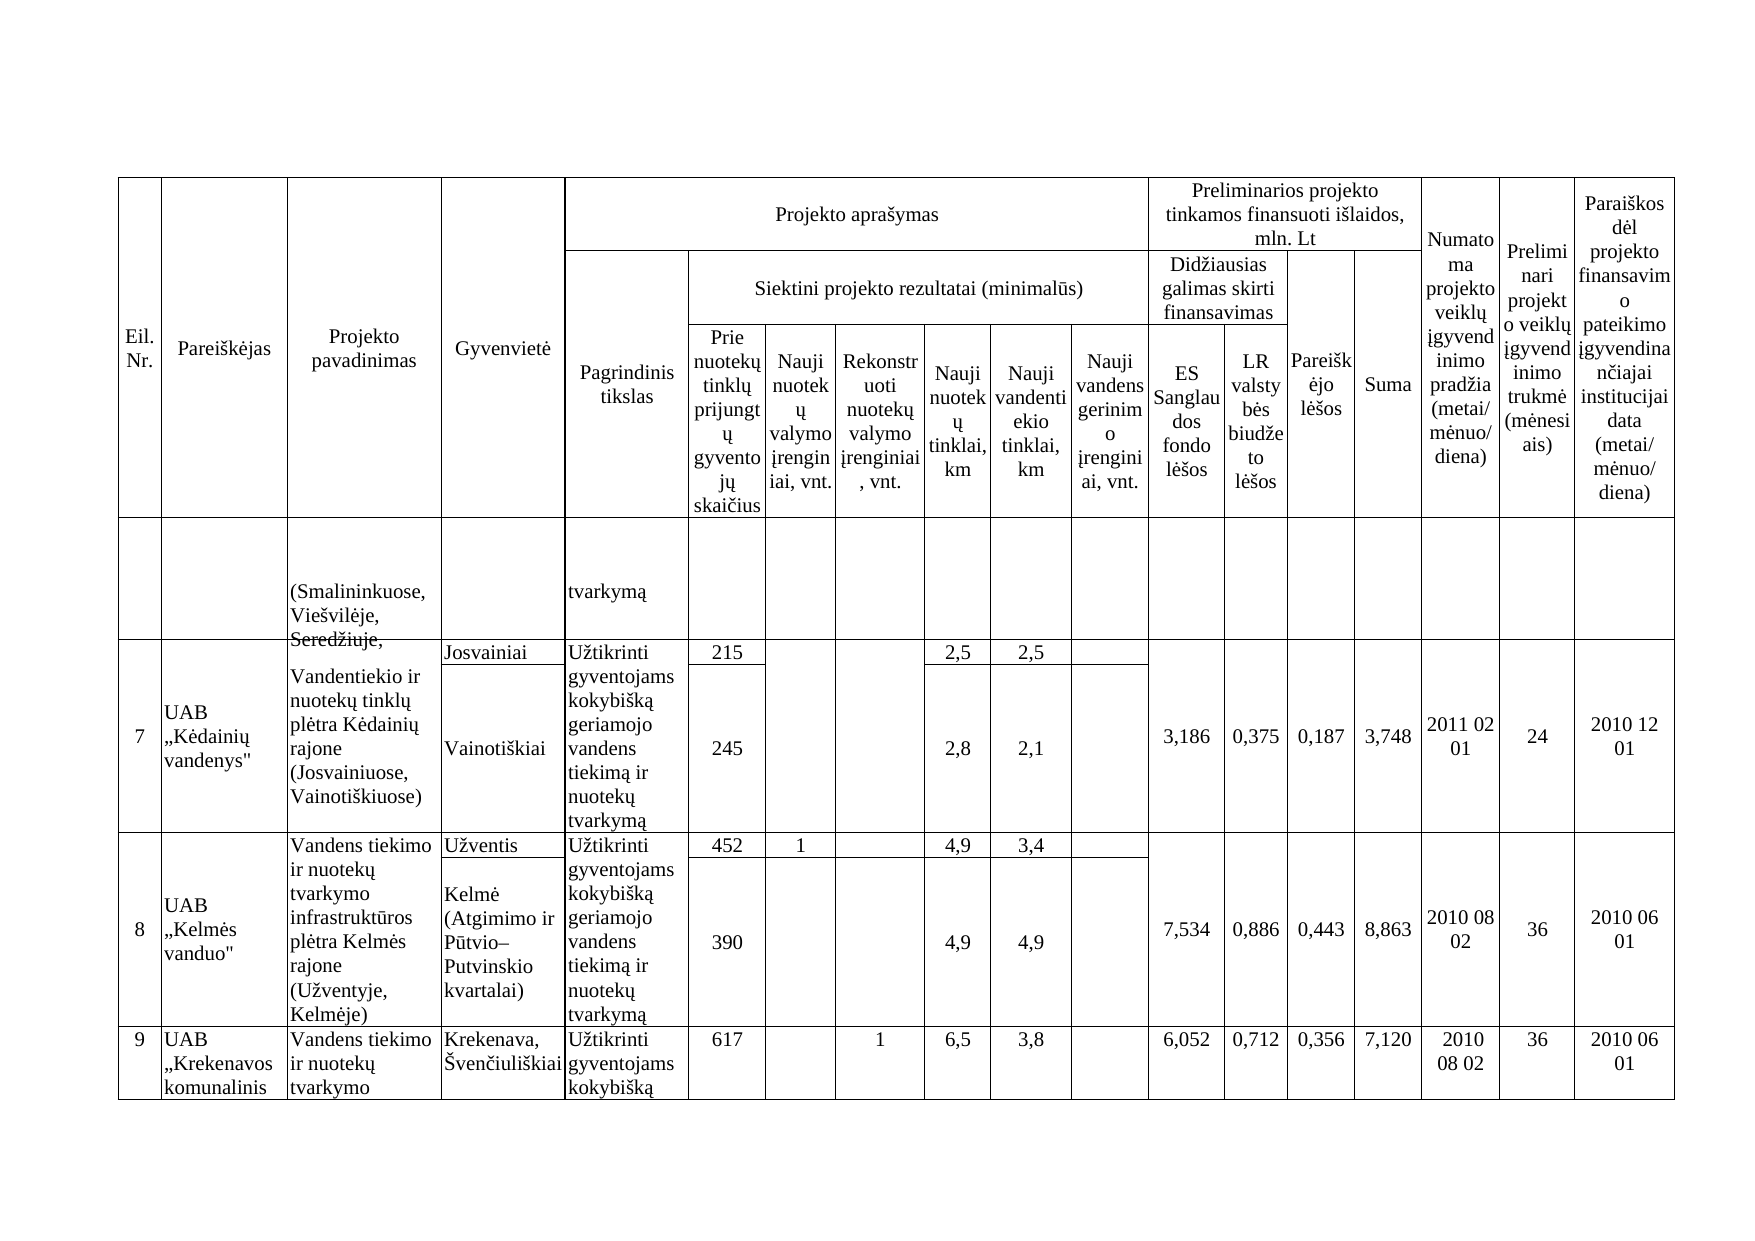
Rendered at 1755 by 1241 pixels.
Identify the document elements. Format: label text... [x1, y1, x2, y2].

table_cell [1149, 518, 1224, 638]
table_cell 245 [689, 665, 765, 832]
table_cell [836, 858, 924, 1026]
table_cell 2,5 [925, 640, 990, 664]
table_header Paraiškos dėl projekto finansavimo pateikimo įgyvendinančiajai institucijai data (metai/ mėnuo/ diena) [1575, 178, 1674, 517]
table_cell 0,443 [1288, 833, 1354, 1026]
table_cell [1072, 833, 1148, 857]
table_cell [1500, 518, 1574, 638]
table_cell [1072, 518, 1148, 638]
table_cell [119, 518, 161, 638]
table_cell Vandens tiekimo ir nuotekų tvarkymo infrastruktūros renovavimas ir plėtra Jurbarko rajone (Smalininkuose, Viešvilėje, Seredžiuje, Klausučiuose, Jurbarke) [288, 518, 441, 638]
table_cell 2010 06 01 [1575, 833, 1674, 1026]
table_cell [766, 640, 835, 832]
table_cell [836, 518, 924, 638]
table_cell 3,748 [1355, 640, 1421, 832]
table_cell 4,9 [925, 833, 990, 857]
table_cell [836, 640, 924, 832]
table_cell 0,375 [1225, 640, 1287, 832]
table_cell [1575, 518, 1674, 638]
table_cell Kelmė (Atgimimo ir Pūtvio–Putvinskio kvartalai) [442, 858, 564, 1026]
table_cell 3,186 [1149, 640, 1224, 832]
table_cell [689, 518, 765, 638]
table_cell 617 [689, 1027, 765, 1099]
table_cell 2,1 [991, 665, 1071, 832]
table_cell [766, 1027, 835, 1099]
table_cell 36 [1500, 1027, 1574, 1099]
table_cell Josvainiai [442, 640, 564, 664]
table_cell 2,5 [991, 640, 1071, 664]
table_cell Vandens tiekimo ir nuotekų tvarkymo [288, 1027, 441, 1099]
table_cell 7,120 [1355, 1027, 1421, 1099]
table_cell 4,9 [925, 858, 990, 1026]
table_cell [1072, 665, 1148, 832]
table_cell Užtikrinti gyventojams kokybišką geriamojo vandens tiekimą ir nuotekų tvarkymą [566, 833, 688, 1026]
table_cell Nauji vandentiekio tinklai, km [991, 325, 1071, 517]
table_cell [1072, 858, 1148, 1026]
table_header Pareiškėjas [162, 178, 287, 517]
table_cell 452 [689, 833, 765, 857]
table_header Numatoma projekto veiklų įgyvendinimo pradžia (metai/ mėnuo/ diena) [1422, 178, 1499, 517]
table_cell 0,886 [1225, 833, 1287, 1026]
table_cell 24 [1500, 640, 1574, 832]
table_cell tvarkymą [566, 518, 688, 638]
table_cell 7 [119, 640, 161, 832]
table_cell 0,356 [1288, 1027, 1354, 1099]
table_header Gyvenvietė [442, 178, 564, 517]
table_cell [1288, 518, 1354, 638]
table_cell [766, 518, 835, 638]
table_cell Krekenava, Švenčiuliškiai [442, 1027, 564, 1099]
table_cell Rekonstruoti nuotekų valymo įrenginiai, vnt. [836, 325, 924, 517]
table_cell 2010 12 01 [1575, 640, 1674, 832]
table_cell Nauji vandens gerinimo įrenginiai, vnt. [1072, 325, 1148, 517]
table_cell 2010 08 02 [1422, 833, 1499, 1026]
table_cell 390 [689, 858, 765, 1026]
table_cell [1225, 518, 1287, 638]
table_cell Suma [1355, 251, 1421, 517]
table_cell UAB „Krekenavos komunalinis [162, 1027, 287, 1099]
table_cell [836, 833, 924, 857]
table_cell [1072, 1027, 1148, 1099]
table_cell Siektini projekto rezultatai (minimalūs) [689, 251, 1148, 324]
table_cell Vainotiškiai [442, 665, 564, 832]
table_cell 2010 06 01 [1575, 1027, 1674, 1099]
table_cell Užtikrinti gyventojams kokybišką geriamojo vandens tiekimą ir nuotekų tvarkymą [566, 640, 688, 832]
table_cell Užventis [442, 833, 564, 857]
table_cell [1072, 640, 1148, 664]
table_cell 0,187 [1288, 640, 1354, 832]
table_cell 1 [766, 833, 835, 857]
table_cell 4,9 [991, 858, 1071, 1026]
table_cell Vandens tiekimo ir nuotekų tvarkymo infrastruktūros plėtra Kelmės rajone (Užventyje, Kelmėje) [288, 833, 441, 1026]
table_header Eil. Nr. [119, 178, 161, 517]
table_cell LR valstybės biudžeto lėšos [1225, 325, 1287, 517]
table_cell Vandentiekio ir nuotekų tinklų plėtra Kėdainių rajone (Josvainiuose, Vainotiškiuose) [288, 640, 441, 832]
table_cell 6,052 [1149, 1027, 1224, 1099]
table_cell Nauji nuotekų tinklai, km [925, 325, 990, 517]
table_cell 2011 02 01 [1422, 640, 1499, 832]
table_cell Užtikrinti gyventojams kokybišką [566, 1027, 688, 1099]
table_cell UAB „Kėdainių vandenys" [162, 640, 287, 832]
table_cell [162, 518, 287, 638]
table_cell 7,534 [1149, 833, 1224, 1026]
table_cell 215 [689, 640, 765, 664]
table_cell UAB „Kelmės vanduo" [162, 833, 287, 1026]
table_cell Didžiausias galimas skirti finansavimas [1149, 251, 1287, 324]
table_header Preliminarios projekto tinkamos finansuoti išlaidos, mln. Lt [1149, 178, 1421, 250]
table_cell Pagrindinis tikslas [566, 251, 688, 517]
table_cell 36 [1500, 833, 1574, 1026]
table_cell 0,712 [1225, 1027, 1287, 1099]
table_cell 9 [119, 1027, 161, 1099]
table_cell 3,4 [991, 833, 1071, 857]
table_cell 8 [119, 833, 161, 1026]
table_cell [442, 518, 564, 638]
table_cell [925, 518, 990, 638]
table_cell [1422, 518, 1499, 638]
table_cell [991, 518, 1071, 638]
table_cell ES Sanglaudos fondo lėšos [1149, 325, 1224, 517]
table_cell 2010 08 02 [1422, 1027, 1499, 1099]
table_cell [766, 858, 835, 1026]
table_cell [1355, 518, 1421, 638]
table_cell Nauji nuotekų valymo įrenginiai, vnt. [766, 325, 835, 517]
table_cell 3,8 [991, 1027, 1071, 1099]
table_header Preliminari projekto veiklų įgyvendinimo trukmė (mėnesiais) [1500, 178, 1574, 517]
table_cell 1 [836, 1027, 924, 1099]
table_header Projekto aprašymas [566, 178, 1148, 250]
table_cell 8,863 [1355, 833, 1421, 1026]
table_cell Prie nuotekų tinklų prijungtų gyventojų skaičius [689, 325, 765, 517]
table_header Projekto pavadinimas [288, 178, 441, 517]
table_cell Pareiškėjo lėšos [1288, 251, 1354, 517]
table_cell 6,5 [925, 1027, 990, 1099]
table_cell 2,8 [925, 665, 990, 832]
